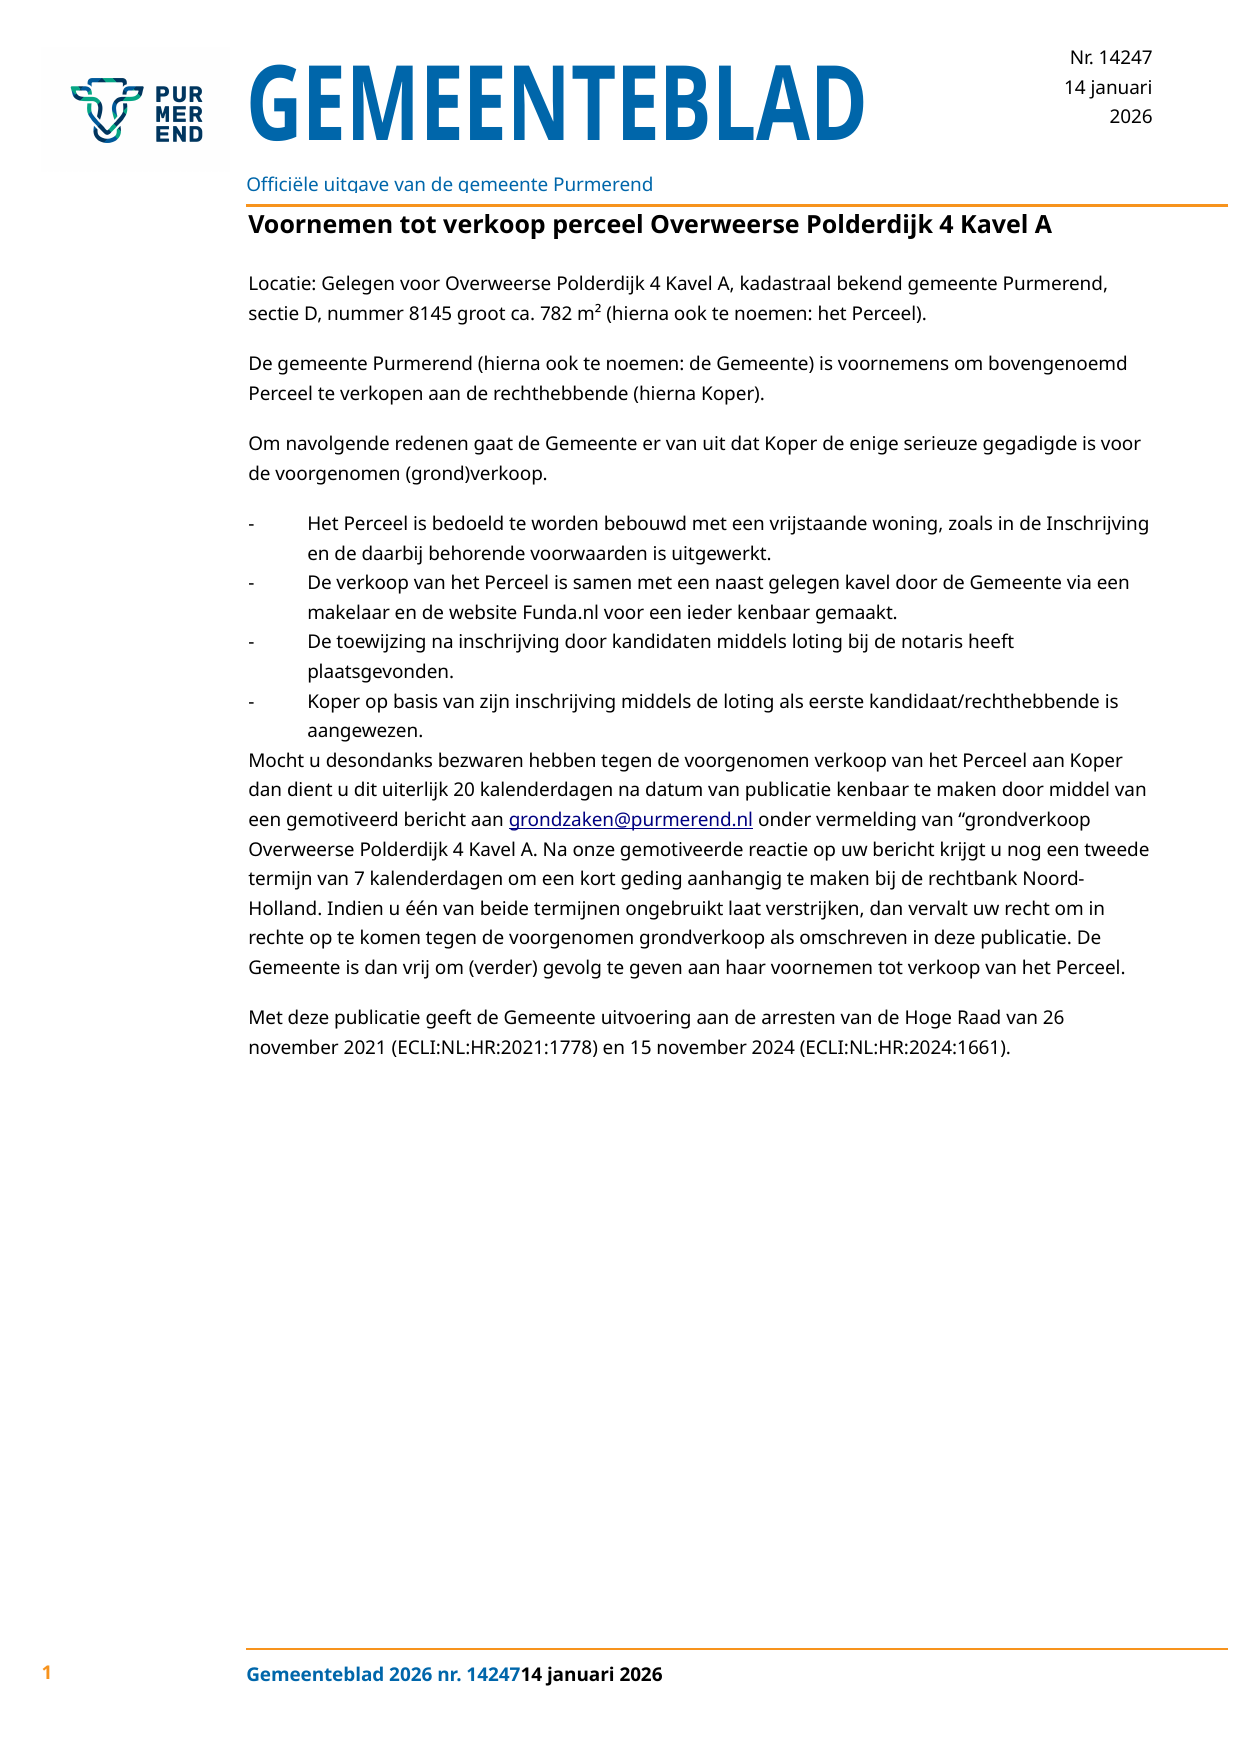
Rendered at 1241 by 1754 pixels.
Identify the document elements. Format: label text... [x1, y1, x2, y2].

text Mocht u desondanks bezwaren hebben tegen de voorgenomen verkoop van het Perceel aan Koper dan dient u dit uiterlijk 20 kalenderdagen na datum van publicatie kenbaar te maken door middel van een gemotiveerd bericht aan grondzaken@purmerend.nl onder vermelding van “grondverkoop Overweerse Polderdijk 4 Kavel A. Na onze gemotiveerde reactie op uw bericht krijgt u nog een tweede termijn van 7 kalenderdagen om een kort geding aanhangig te maken bij de rechtbank Noord-Holland. Indien u één van beide termijnen ongebruikt laat verstrijken, dan vervalt uw recht om in rechte op te komen tegen de voorgenomen grondverkoop als omschreven in deze publicatie. De Gemeente is dan vrij om (verder) gevolg te geven aan haar voornemen tot verkoop van het Perceel. [248, 747, 1152, 980]
text De gemeente Purmerend (hierna ook te noemen: de Gemeente) is voornemens om bovengenoemd Perceel te verkopen aan de rechthebbende (hierna Koper). [248, 350, 1152, 406]
list De verkoop van het Perceel is samen met een naast gelegen kavel door de Gemeente via een makelaar en de website Funda.nl voor een ieder kenbaar gemaakt. [248, 569, 1152, 625]
list Koper op basis van zijn inschrijving middels de loting als eerste kandidaat/rechthebbende is aangewezen. [248, 688, 1152, 743]
list De toewijzing na inschrijving door kandidaten middels loting bij de notaris heeft plaatsgevonden. [248, 629, 1152, 684]
text Voornemen tot verkoop perceel Overweerse Polderdijk 4 Kavel A [248, 207, 1152, 241]
text Met deze publicatie geeft de Gemeente uitvoering aan de arresten van de Hoge Raad van 26 november 2021 (ECLI:NL:HR:2021:1778) en 15 november 2024 (ECLI:NL:HR:2024:1661). [248, 1004, 1152, 1060]
text Om navolgende redenen gaat de Gemeente er van uit dat Koper de enige serieuze gegadigde is voor de voorgenomen (grond)verkoop. [248, 430, 1152, 486]
picture [41, 47, 231, 172]
text Locatie: Gelegen voor Overweerse Polderdijk 4 Kavel A, kadastraal bekend gemeente Purmerend, sectie D, nummer 8145 groot ca. 782 m² (hierna ook te noemen: het Perceel). [248, 270, 1152, 326]
list Het Perceel is bedoeld te worden bebouwd met een vrijstaande woning, zoals in de Inschrijving en de daarbij behorende voorwaarden is uitgewerkt. [248, 510, 1152, 566]
